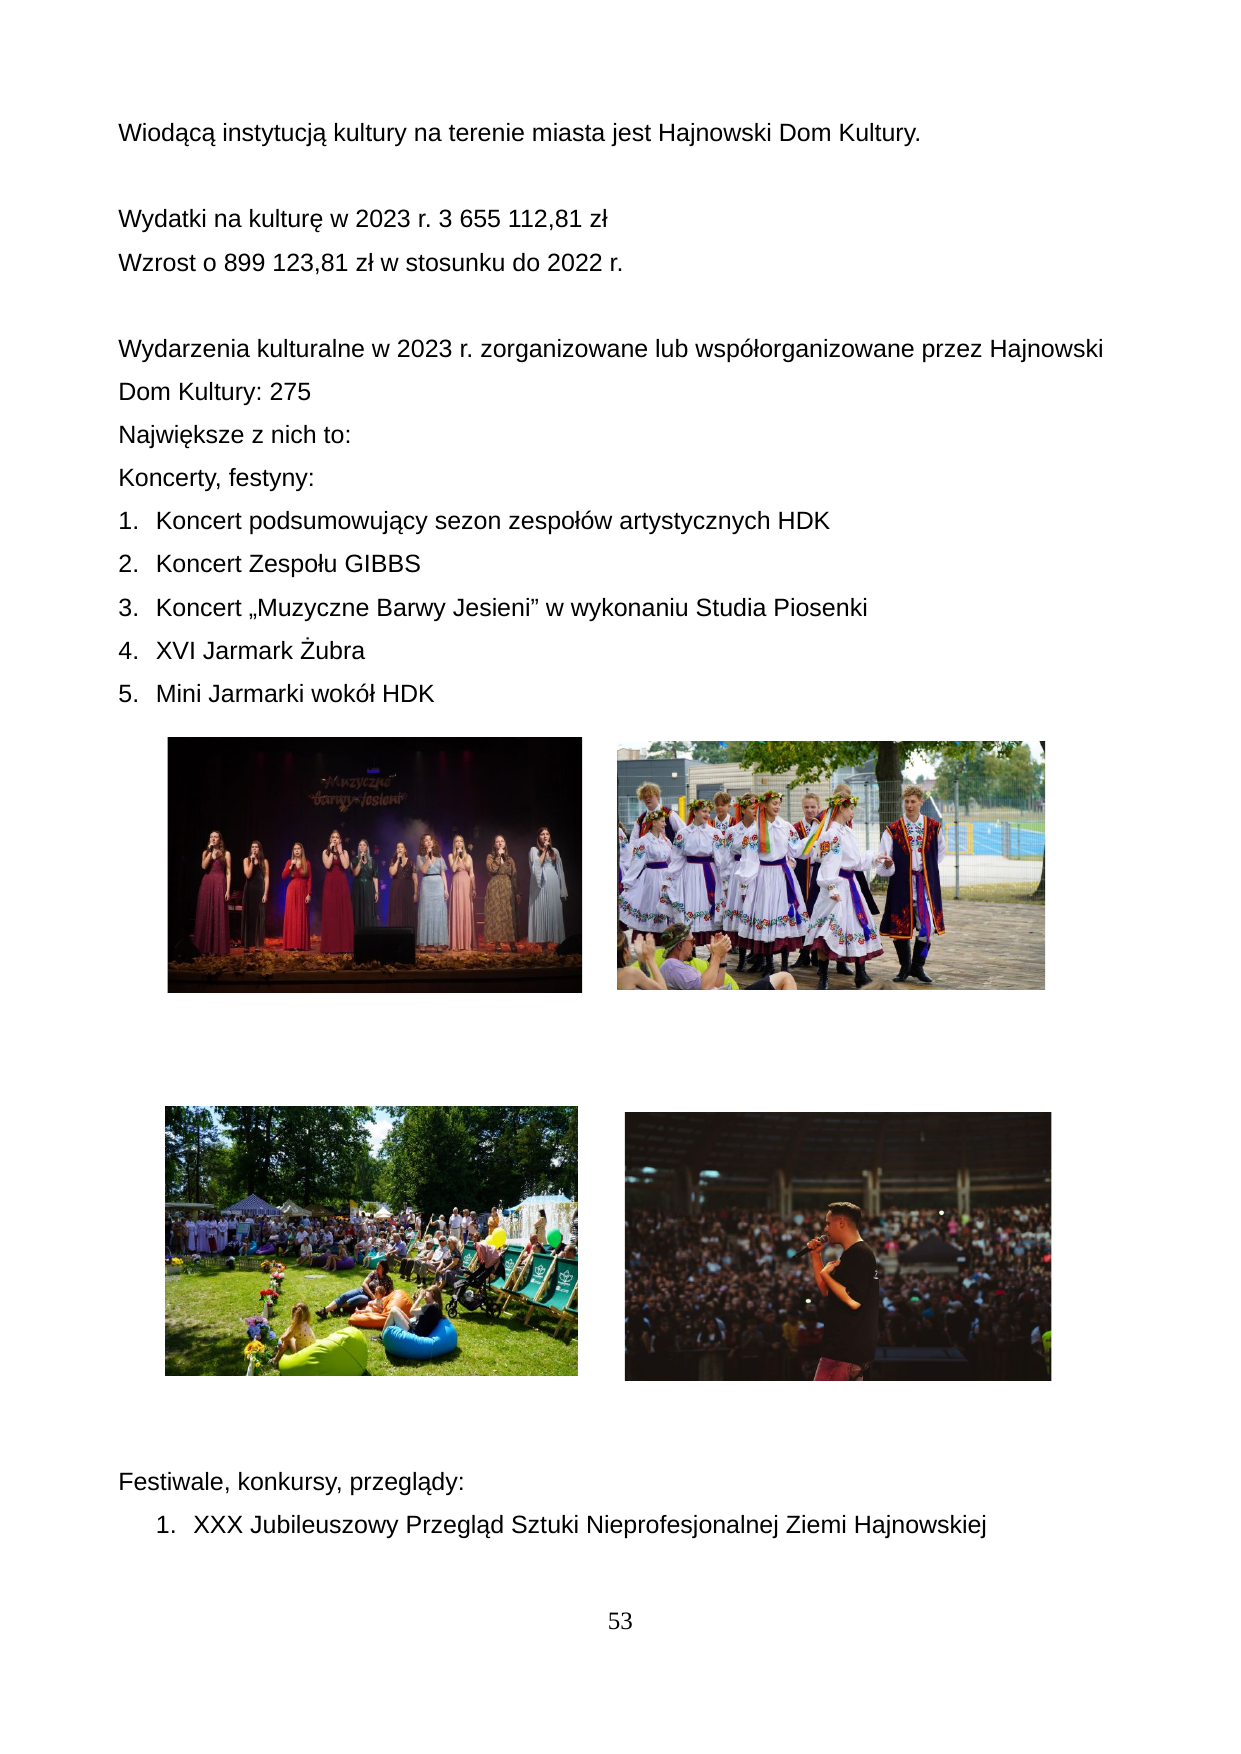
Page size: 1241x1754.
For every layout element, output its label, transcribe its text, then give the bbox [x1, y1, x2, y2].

list XXX Jubileuszowy Przegląd Sztuki Nieprofesjonalnej Ziemi Hajnowskiej [156, 1510, 1122, 1538]
text Wydatki na kulturę w 2023 r. 3 655 112,81 zł [118, 204, 1122, 233]
text Festiwale, konkursy, przeglądy: [118, 1467, 1122, 1495]
text Wydarzenia kulturalne w 2023 r. zorganizowane lub współorganizowane przez Hajnowski Dom Kultury: 275 [118, 334, 1122, 406]
list Koncert Zespołu GIBBS [118, 549, 1122, 578]
text Wzrost o 899 123,81 zł w stosunku do 2022 r. [118, 247, 1122, 276]
picture [617, 741, 1046, 990]
text Koncerty, festyny: [118, 463, 1122, 492]
list Koncert podsumowujący sezon zespołów artystycznych HDK [118, 506, 1122, 535]
picture [624, 1112, 1052, 1381]
list XVI Jarmark Żubra [118, 636, 1122, 664]
picture [167, 737, 583, 993]
picture [165, 1106, 578, 1376]
text Wiodącą instytucją kultury na terenie miasta jest Hajnowski Dom Kultury. [118, 118, 1122, 147]
list Koncert „Muzyczne Barwy Jesieni” w wykonaniu Studia Piosenki [118, 592, 1122, 621]
list Mini Jarmarki wokół HDK [118, 679, 1122, 707]
text Największe z nich to: [118, 420, 1122, 449]
